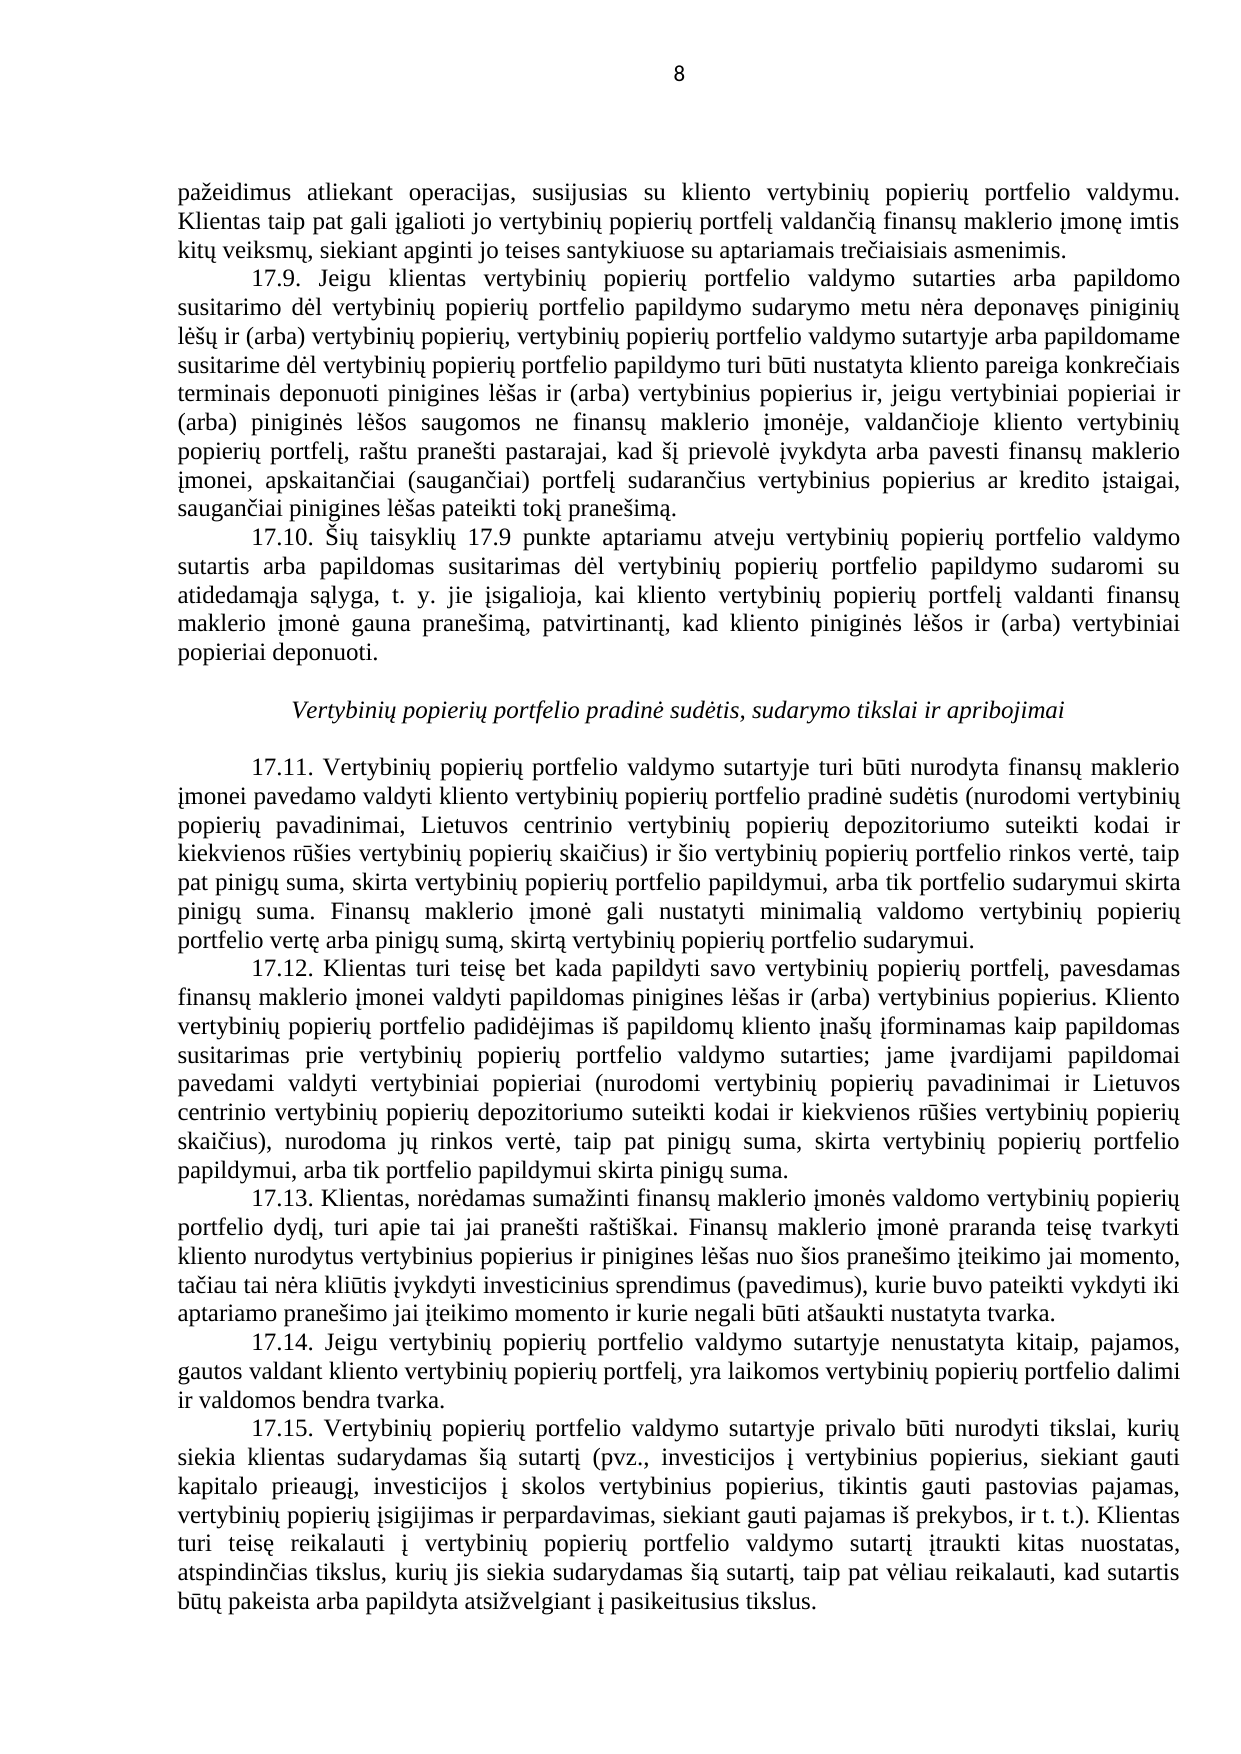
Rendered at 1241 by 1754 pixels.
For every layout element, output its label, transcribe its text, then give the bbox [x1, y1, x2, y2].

text 17.14. Jeigu vertybinių popierių portfelio valdymo sutartyje nenustatyta kitaip, pajamos, gautos valdant kliento vertybinių popierių portfelį, yra laikomos vertybinių popierių portfelio dalimi ir valdomos bendra tvarka. [177, 1327, 1181, 1413]
text 17.15. Vertybinių popierių portfelio valdymo sutartyje privalo būti nurodyti tikslai, kurių siekia klientas sudarydamas šią sutartį (pvz., investicijos į vertybinius popierius, siekiant gauti kapitalo prieaugį, investicijos į skolos vertybinius popierius, tikintis gauti pastovias pajamas, vertybinių popierių įsigijimas ir perpardavimas, siekiant gauti pajamas iš prekybos, ir t. t.). Klientas turi teisę reikalauti į vertybinių popierių portfelio valdymo sutartį įtraukti kitas nuostatas, atspindinčias tikslus, kurių jis siekia sudarydamas šią sutartį, taip pat vėliau reikalauti, kad sutartis būtų pakeista arba papildyta atsižvelgiant į pasikeitusius tikslus. [177, 1413, 1181, 1615]
text 17.9. Jeigu klientas vertybinių popierių portfelio valdymo sutarties arba papildomo susitarimo dėl vertybinių popierių portfelio papildymo sudarymo metu nėra deponavęs piniginių lėšų ir (arba) vertybinių popierių, vertybinių popierių portfelio valdymo sutartyje arba papildomame susitarime dėl vertybinių popierių portfelio papildymo turi būti nustatyta kliento pareiga konkrečiais terminais deponuoti pinigines lėšas ir (arba) vertybinius popierius ir, jeigu vertybiniai popieriai ir (arba) piniginės lėšos saugomos ne finansų maklerio įmonėje, valdančioje kliento vertybinių popierių portfelį, raštu pranešti pastarajai, kad šį prievolė įvykdyta arba pavesti finansų maklerio įmonei, apskaitančiai (saugančiai) portfelį sudarančius vertybinius popierius ar kredito įstaigai, saugančiai pinigines lėšas pateikti tokį pranešimą. [177, 263, 1181, 522]
text 17.10. Šių taisyklių 17.9 punkte aptariamu atveju vertybinių popierių portfelio valdymo sutartis arba papildomas susitarimas dėl vertybinių popierių portfelio papildymo sudaromi su atidedamąja sąlyga, t. y. jie įsigalioja, kai kliento vertybinių popierių portfelį valdanti finansų maklerio įmonė gauna pranešimą, patvirtinantį, kad kliento piniginės lėšos ir (arba) vertybiniai popieriai deponuoti. [177, 522, 1181, 666]
text 17.11. Vertybinių popierių portfelio valdymo sutartyje turi būti nurodyta finansų maklerio įmonei pavedamo valdyti kliento vertybinių popierių portfelio pradinė sudėtis (nurodomi vertybinių popierių pavadinimai, Lietuvos centrinio vertybinių popierių depozitoriumo suteikti kodai ir kiekvienos rūšies vertybinių popierių skaičius) ir šio vertybinių popierių portfelio rinkos vertė, taip pat pinigų suma, skirta vertybinių popierių portfelio papildymui, arba tik portfelio sudarymui skirta pinigų suma. Finansų maklerio įmonė gali nustatyti minimalią valdomo vertybinių popierių portfelio vertę arba pinigų sumą, skirtą vertybinių popierių portfelio sudarymui. [177, 752, 1181, 953]
text pažeidimus atliekant operacijas, susijusias su kliento vertybinių popierių portfelio valdymu. Klientas taip pat gali įgalioti jo vertybinių popierių portfelį valdančią finansų maklerio įmonę imtis kitų veiksmų, siekiant apginti jo teises santykiuose su aptariamais trečiaisiais asmenimis. [177, 177, 1181, 263]
text 17.13. Klientas, norėdamas sumažinti finansų maklerio įmonės valdomo vertybinių popierių portfelio dydį, turi apie tai jai pranešti raštiškai. Finansų maklerio įmonė praranda teisę tvarkyti kliento nurodytus vertybinius popierius ir pinigines lėšas nuo šios pranešimo įteikimo jai momento, tačiau tai nėra kliūtis įvykdyti investicinius sprendimus (pavedimus), kurie buvo pateikti vykdyti iki aptariamo pranešimo jai įteikimo momento ir kurie negali būti atšaukti nustatyta tvarka. [177, 1183, 1181, 1327]
text 17.12. Klientas turi teisę bet kada papildyti savo vertybinių popierių portfelį, pavesdamas finansų maklerio įmonei valdyti papildomas pinigines lėšas ir (arba) vertybinius popierius. Kliento vertybinių popierių portfelio padidėjimas iš papildomų kliento įnašų įforminamas kaip papildomas susitarimas prie vertybinių popierių portfelio valdymo sutarties; jame įvardijami papildomai pavedami valdyti vertybiniai popieriai (nurodomi vertybinių popierių pavadinimai ir Lietuvos centrinio vertybinių popierių depozitoriumo suteikti kodai ir kiekvienos rūšies vertybinių popierių skaičius), nurodoma jų rinkos vertė, taip pat pinigų suma, skirta vertybinių popierių portfelio papildymui, arba tik portfelio papildymui skirta pinigų suma. [177, 953, 1181, 1183]
text Vertybinių popierių portfelio pradinė sudėtis, sudarymo tikslai ir apribojimai [177, 695, 1181, 723]
